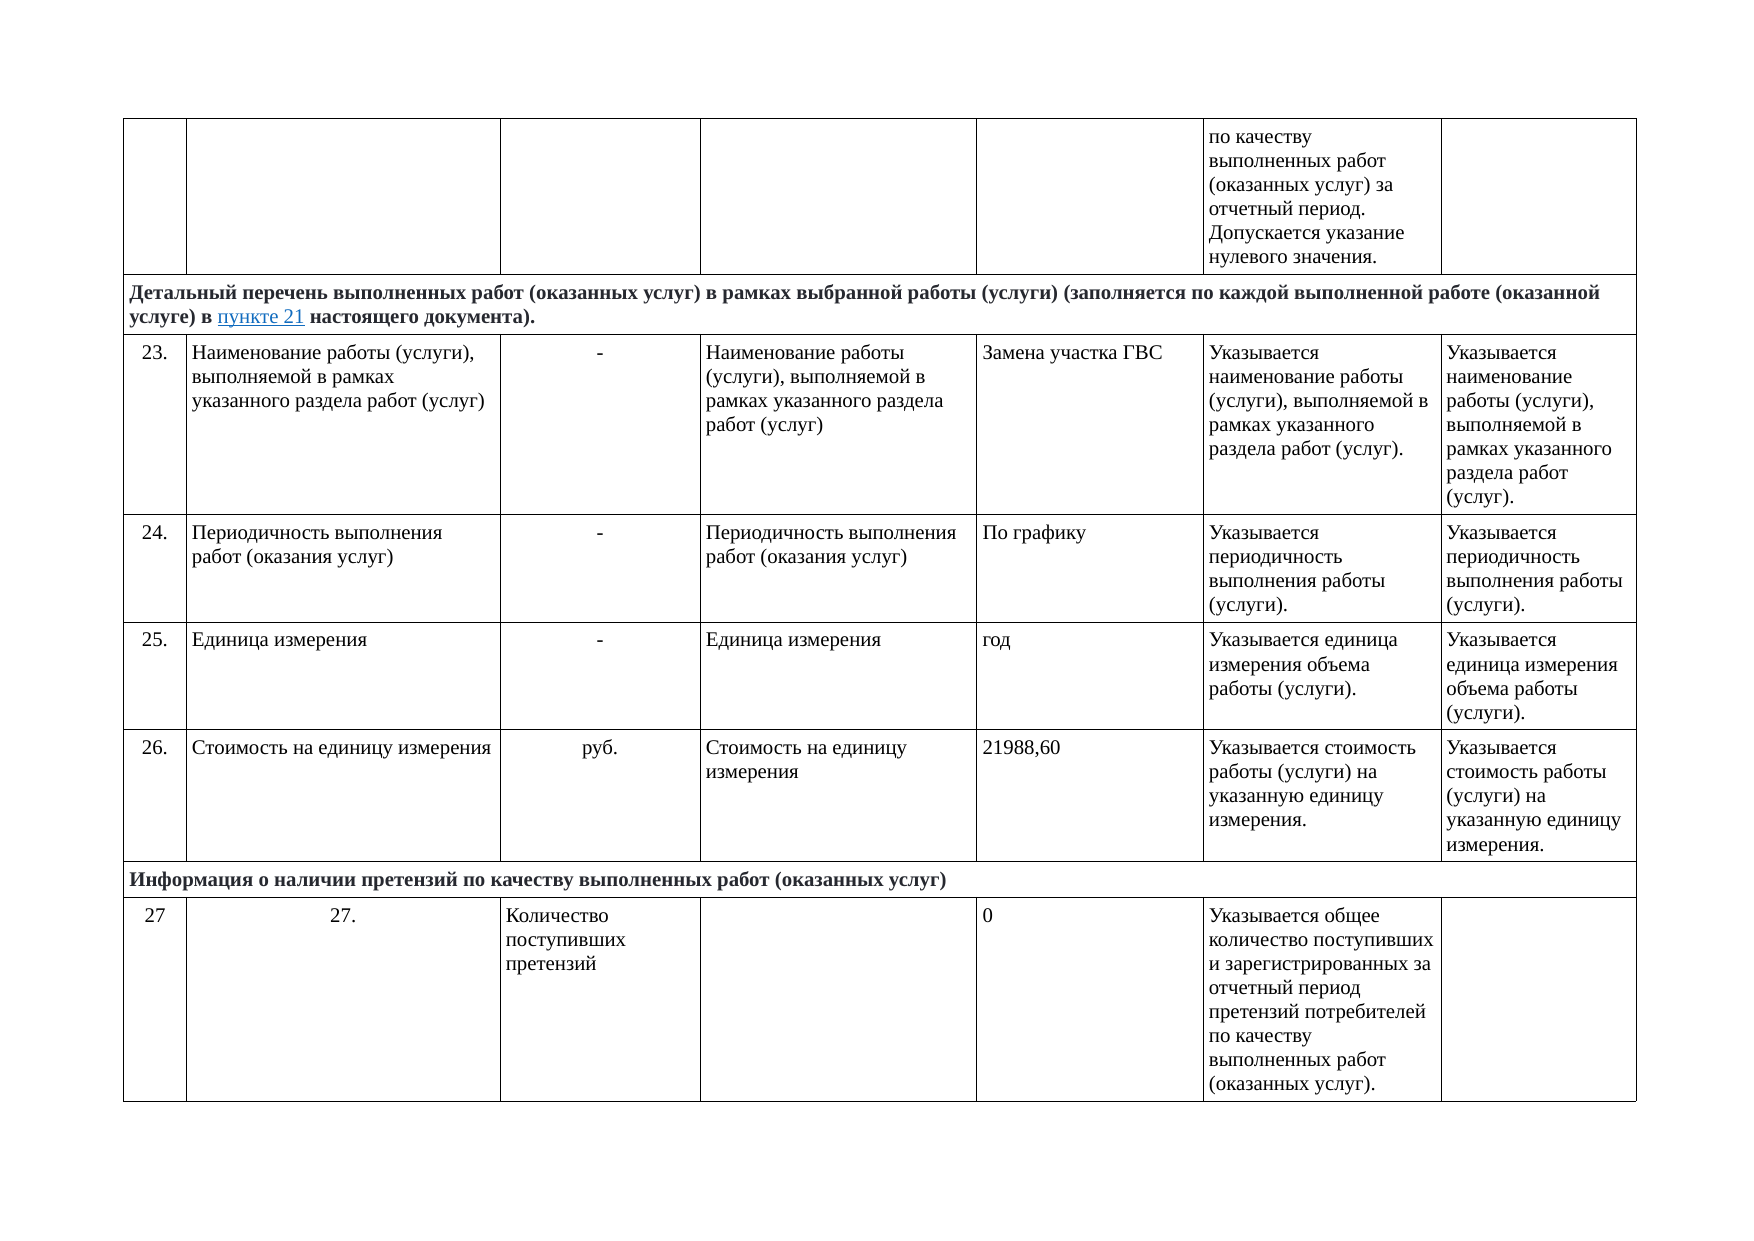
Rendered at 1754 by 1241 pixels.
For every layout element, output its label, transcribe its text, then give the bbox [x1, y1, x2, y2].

table_cell Указывается наименование работы (услуги), выполняемой в рамках указанного раздела работ (услуг). [1204, 335, 1441, 514]
table_cell 26. [124, 730, 186, 861]
table_cell Единица измерения [701, 623, 976, 729]
table_cell год [977, 623, 1203, 729]
table_cell [501, 119, 700, 274]
table_cell 25. [124, 623, 186, 729]
table_cell по качеству выполненных работ (оказанных услуг) за отчетный период. Допускается указание нулевого значения. [1204, 119, 1441, 274]
table_cell Стоимость на единицу измерения [701, 730, 976, 861]
table_cell Указывается наименование работы (услуги), выполняемой в рамках указанного раздела работ (услуг). [1442, 335, 1636, 514]
table_cell [124, 119, 186, 274]
table_cell [1442, 119, 1636, 274]
table_cell Стоимость на единицу измерения [187, 730, 500, 861]
table_cell 24. [124, 515, 186, 622]
table_cell Указывается периодичность выполнения работы (услуги). [1204, 515, 1441, 622]
table_cell Указывается периодичность выполнения работы (услуги). [1442, 515, 1636, 622]
table_cell - [501, 515, 700, 622]
table_cell 0 [977, 898, 1203, 1101]
table_cell - [501, 623, 700, 729]
table_cell Указывается единица измерения объема работы (услуги). [1204, 623, 1441, 729]
table_cell Замена участка ГВС [977, 335, 1203, 514]
table_cell 23. [124, 335, 186, 514]
table_cell [701, 898, 976, 1101]
table_cell руб. [501, 730, 700, 861]
table_cell Наименование работы (услуги), выполняемой в рамках указанного раздела работ (услуг) [701, 335, 976, 514]
table_cell [1442, 898, 1636, 1101]
table_cell - [501, 335, 700, 514]
table_cell Указывается единица измерения объема работы (услуги). [1442, 623, 1636, 729]
table_cell Указывается общее количество поступивших и зарегистрированных за отчетный период претензий потребителей по качеству выполненных работ (оказанных услуг). [1204, 898, 1441, 1101]
table_cell По графику [977, 515, 1203, 622]
table_cell Указывается стоимость работы (услуги) на указанную единицу измерения. [1204, 730, 1441, 861]
table_cell Детальный перечень выполненных работ (оказанных услуг) в рамках выбранной работы (услуги) (заполняется по каждой выполненной работе (оказанной услуге) в пункте 21 настоящего документа). [124, 275, 1636, 334]
table_cell [187, 119, 500, 274]
table_cell Наименование работы (услуги), выполняемой в рамках указанного раздела работ (услуг) [187, 335, 500, 514]
table_cell 27 [124, 898, 186, 1101]
table_cell [701, 119, 976, 274]
table_cell Указывается стоимость работы (услуги) на указанную единицу измерения. [1442, 730, 1636, 861]
table_cell Периодичность выполнения работ (оказания услуг) [187, 515, 500, 622]
table_cell 27. [187, 898, 500, 1101]
table_cell Периодичность выполнения работ (оказания услуг) [701, 515, 976, 622]
table_cell Информация о наличии претензий по качеству выполненных работ (оказанных услуг) [124, 862, 1636, 897]
table_cell Количество поступивших претензий [501, 898, 700, 1101]
table_cell 21988,60 [977, 730, 1203, 861]
table_cell Единица измерения [187, 623, 500, 729]
table_cell [977, 119, 1203, 274]
